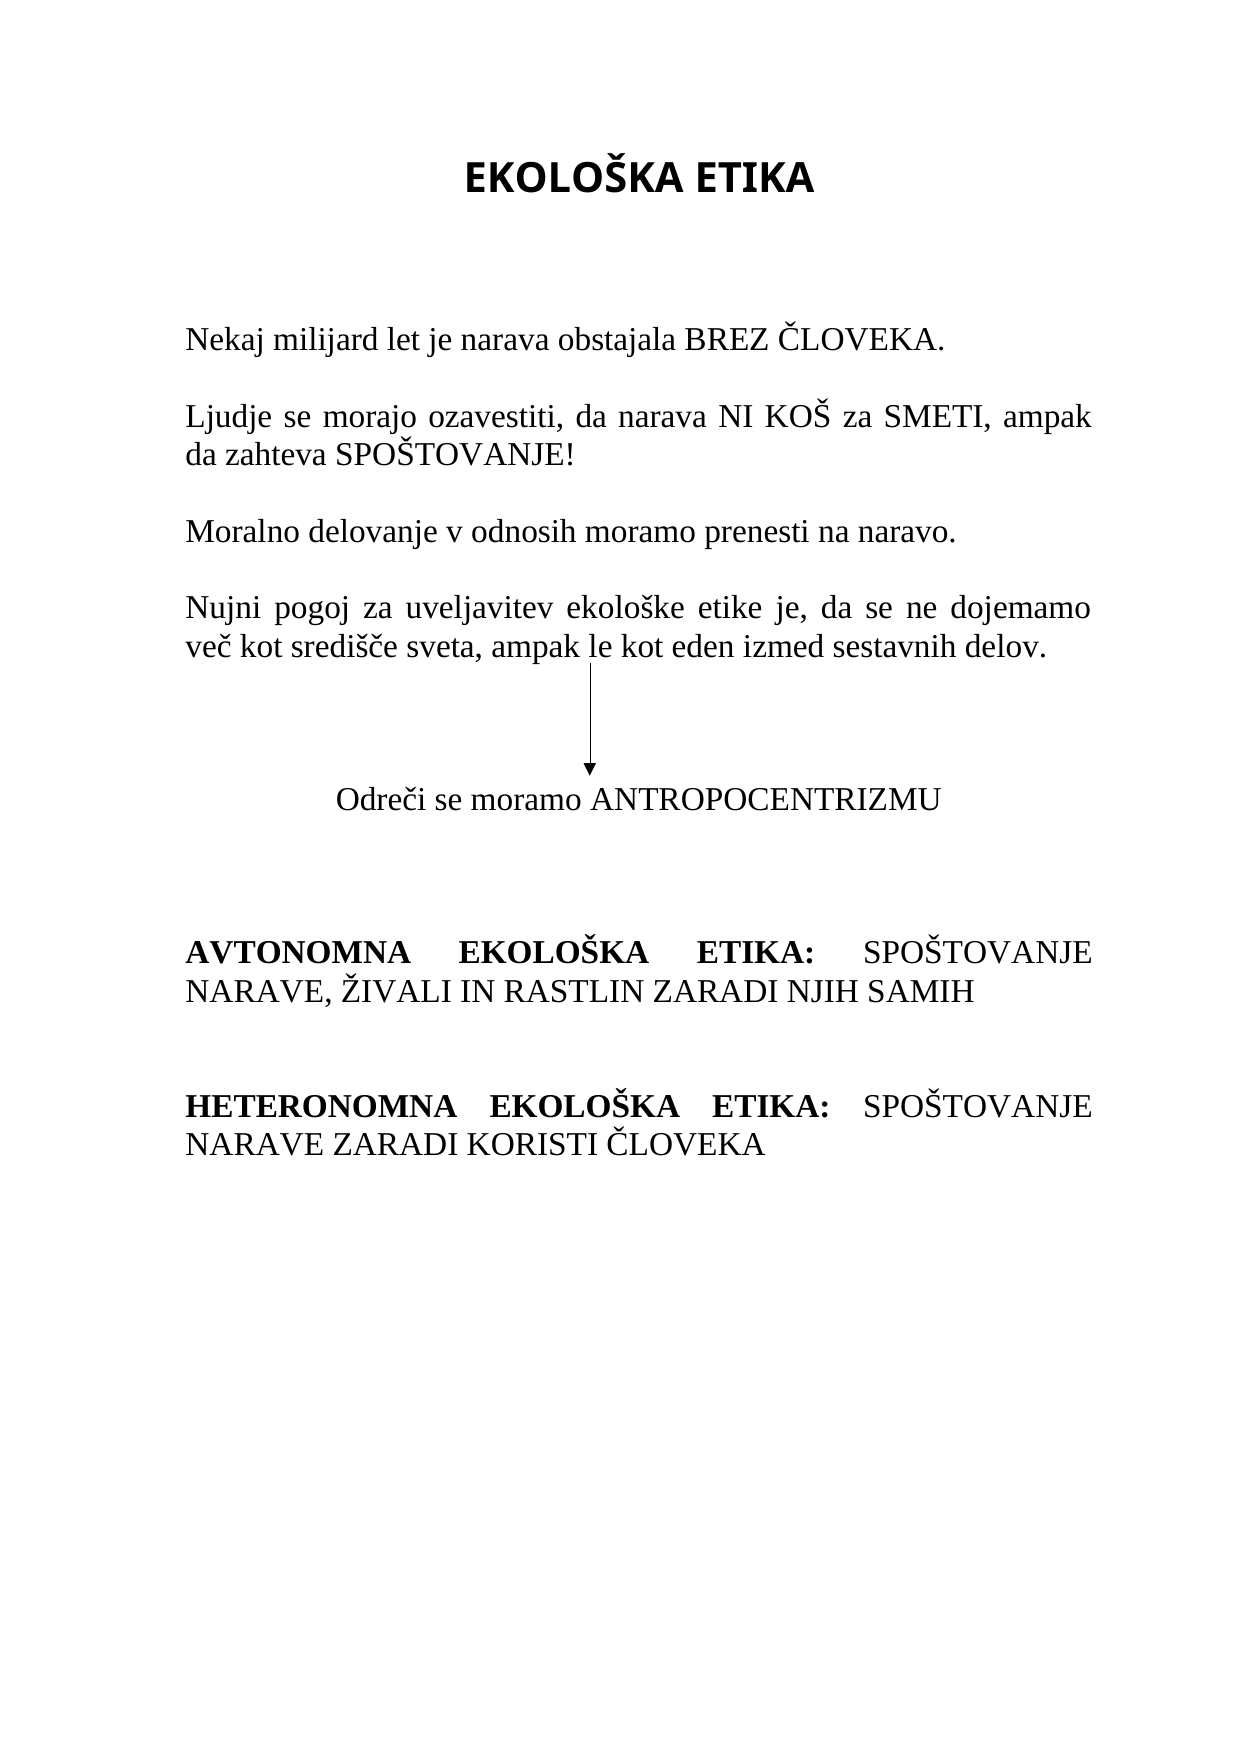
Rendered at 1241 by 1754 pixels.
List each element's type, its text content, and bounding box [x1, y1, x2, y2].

text AVTONOMNA EKOLOŠKA ETIKA: SPOŠTOVANJE NARAVE, ŽIVALI IN RASTLIN ZARADI NJIH SAMIH [185, 933, 1093, 1009]
text Nekaj milijard let je narava obstajala BREZ ČLOVEKA. [185, 319, 1093, 358]
text EKOLOŠKA ETIKA [185, 148, 1093, 204]
text Moralno delovanje v odnosih moramo prenesti na naravo. [185, 511, 1093, 549]
text Nujni pogoj za uveljavitev ekološke etike je, da se ne dojemamo več kot središče sveta, ampak le kot eden izmed sestavnih delov. [185, 588, 1093, 664]
text Odreči se moramo ANTROPOCENTRIZMU [185, 779, 1093, 818]
text HETERONOMNA EKOLOŠKA ETIKA: SPOŠTOVANJE NARAVE ZARADI KORISTI ČLOVEKA [185, 1086, 1093, 1163]
text Ljudje se morajo ozavestiti, da narava NI KOŠ za SMETI, ampak da zahteva SPOŠTOVANJE! [185, 396, 1093, 473]
